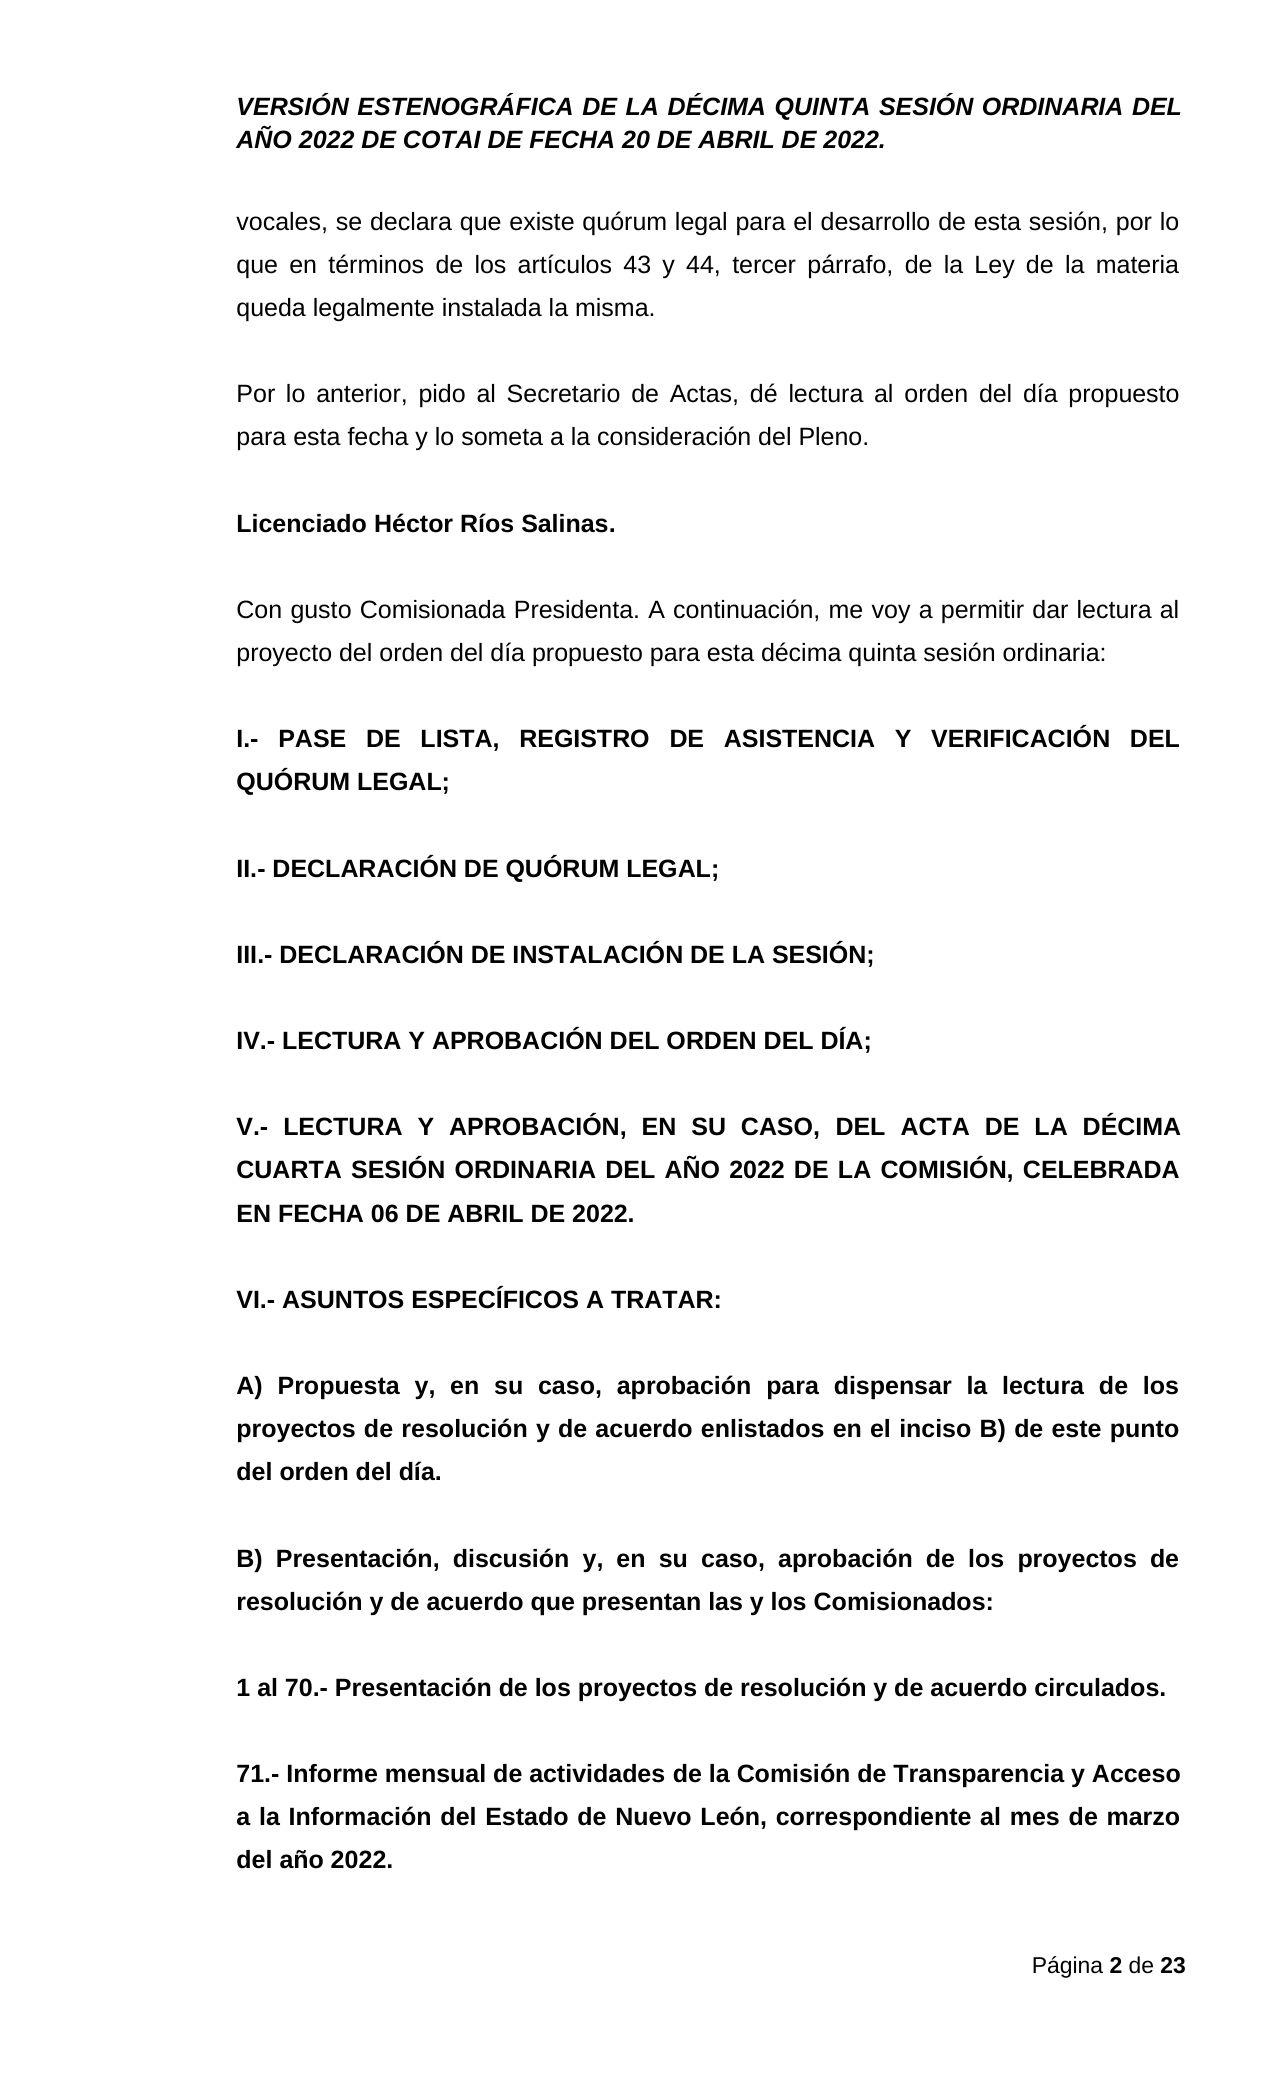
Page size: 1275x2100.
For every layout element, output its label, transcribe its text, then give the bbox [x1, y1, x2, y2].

text Licenciado Héctor Ríos Salinas. [236, 509, 1181, 537]
text I.- PASE DE LISTA, REGISTRO DE ASISTENCIA Y VERIFICACIÓN DEL QUÓRUM LEGAL; [236, 724, 1181, 796]
text 1 al 70.- Presentación de los proyectos de resolución y de acuerdo circulados. [236, 1673, 1181, 1702]
text VI.- ASUNTOS ESPECÍFICOS A TRATAR: [236, 1285, 1181, 1314]
text A) Propuesta y, en su caso, aprobación para dispensar la lectura de los proyectos de resolución y de acuerdo enlistados en el inciso B) de este punto del orden del día. [236, 1371, 1181, 1486]
text Con gusto Comisionada Presidenta. A continuación, me voy a permitir dar lectura al proyecto del orden del día propuesto para esta décima quinta sesión ordinaria: [236, 595, 1181, 667]
text IV.- LECTURA Y APROBACIÓN DEL ORDEN DEL DÍA; [236, 1026, 1181, 1055]
text III.- DECLARACIÓN DE INSTALACIÓN DE LA SESIÓN; [236, 940, 1181, 969]
text vocales, se declara que existe quórum legal para el desarrollo de esta sesión, por lo que en términos de los artículos 43 y 44, tercer párrafo, de la Ley de la materia queda legalmente instalada la misma. [236, 207, 1181, 322]
text II.- DECLARACIÓN DE QUÓRUM LEGAL; [236, 854, 1181, 882]
text Por lo anterior, pido al Secretario de Actas, dé lectura al orden del día propuesto para esta fecha y lo someta a la consideración del Pleno. [236, 379, 1181, 451]
text B) Presentación, discusión y, en su caso, aprobación de los proyectos de resolución y de acuerdo que presentan las y los Comisionados: [236, 1544, 1181, 1616]
text 71.- Informe mensual de actividades de la Comisión de Transparencia y Acceso a la Información del Estado de Nuevo León, correspondiente al mes de marzo del año 2022. [236, 1759, 1181, 1874]
text V.- LECTURA Y APROBACIÓN, EN SU CASO, DEL ACTA DE LA DÉCIMA CUARTA SESIÓN ORDINARIA DEL AÑO 2022 DE LA COMISIÓN, CELEBRADA EN FECHA 06 DE ABRIL DE 2022. [236, 1112, 1181, 1227]
